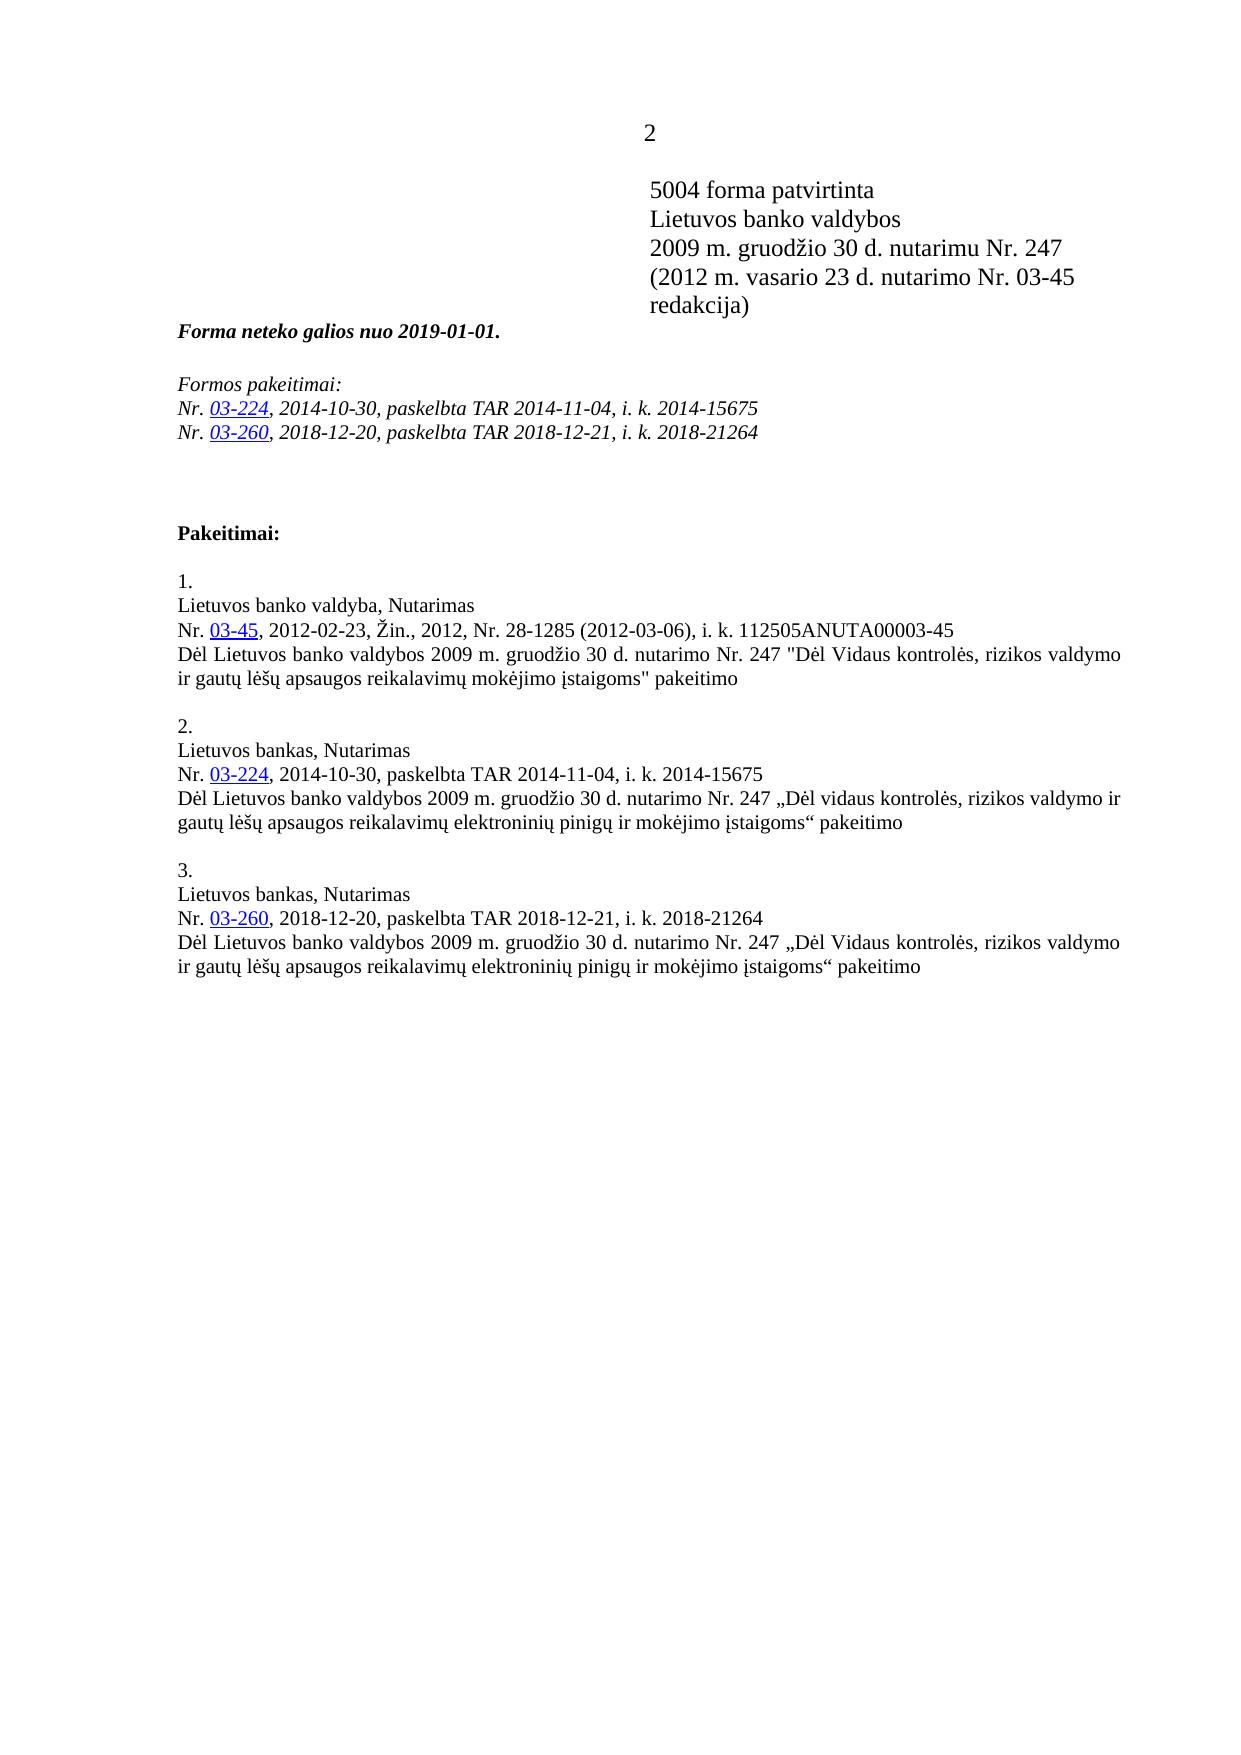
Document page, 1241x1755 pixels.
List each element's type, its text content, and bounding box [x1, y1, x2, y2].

text Pakeitimai: [177, 521, 1122, 545]
text 3. [177, 858, 1122, 882]
text (2012 m. vasario 23 d. nutarimo Nr. 03-45 [649, 262, 1122, 291]
text Lietuvos bankas, Nutarimas [177, 882, 1122, 906]
text redakcija) [649, 291, 1122, 319]
text 2009 m. gruodžio 30 d. nutarimu Nr. 247 [649, 233, 1122, 262]
text Dėl Lietuvos banko valdybos 2009 m. gruodžio 30 d. nutarimo Nr. 247 "Dėl Vidaus kontrolės, rizikos valdymo ir gautų lėšų apsaugos reikalavimų mokėjimo įstaigoms" pakeitimo [177, 642, 1122, 690]
text Lietuvos banko valdyba, Nutarimas [177, 593, 1122, 617]
text 2. [177, 714, 1122, 738]
text Nr. 03-260, 2018-12-20, paskelbta TAR 2018-12-21, i. k. 2018-21264 [177, 906, 1122, 930]
text Lietuvos bankas, Nutarimas [177, 738, 1122, 762]
text Dėl Lietuvos banko valdybos 2009 m. gruodžio 30 d. nutarimo Nr. 247 „Dėl Vidaus kontrolės, rizikos valdymo ir gautų lėšų apsaugos reikalavimų elektroninių pinigų ir mokėjimo įstaigoms“ pakeitimo [177, 930, 1122, 978]
text Dėl Lietuvos banko valdybos 2009 m. gruodžio 30 d. nutarimo Nr. 247 „Dėl vidaus kontrolės, rizikos valdymo ir gautų lėšų apsaugos reikalavimų elektroninių pinigų ir mokėjimo įstaigoms“ pakeitimo [177, 786, 1122, 834]
text Formos pakeitimai: [177, 372, 1122, 396]
text 1. [177, 569, 1122, 593]
text 5004 forma patvirtinta [649, 176, 1122, 204]
text Forma neteko galios nuo 2019-01-01. [177, 319, 1122, 343]
text Lietuvos banko valdybos [649, 204, 1122, 233]
text Nr. 03-224, 2014-10-30, paskelbta TAR 2014-11-04, i. k. 2014-15675 [177, 762, 1122, 786]
text Nr. 03-260, 2018-12-20, paskelbta TAR 2018-12-21, i. k. 2018-21264 [177, 420, 1122, 444]
text Nr. 03-45, 2012-02-23, Žin., 2012, Nr. 28-1285 (2012-03-06), i. k. 112505ANUTA00003-45 [177, 617, 1122, 642]
text Nr. 03-224, 2014-10-30, paskelbta TAR 2014-11-04, i. k. 2014-15675 [177, 396, 1122, 420]
